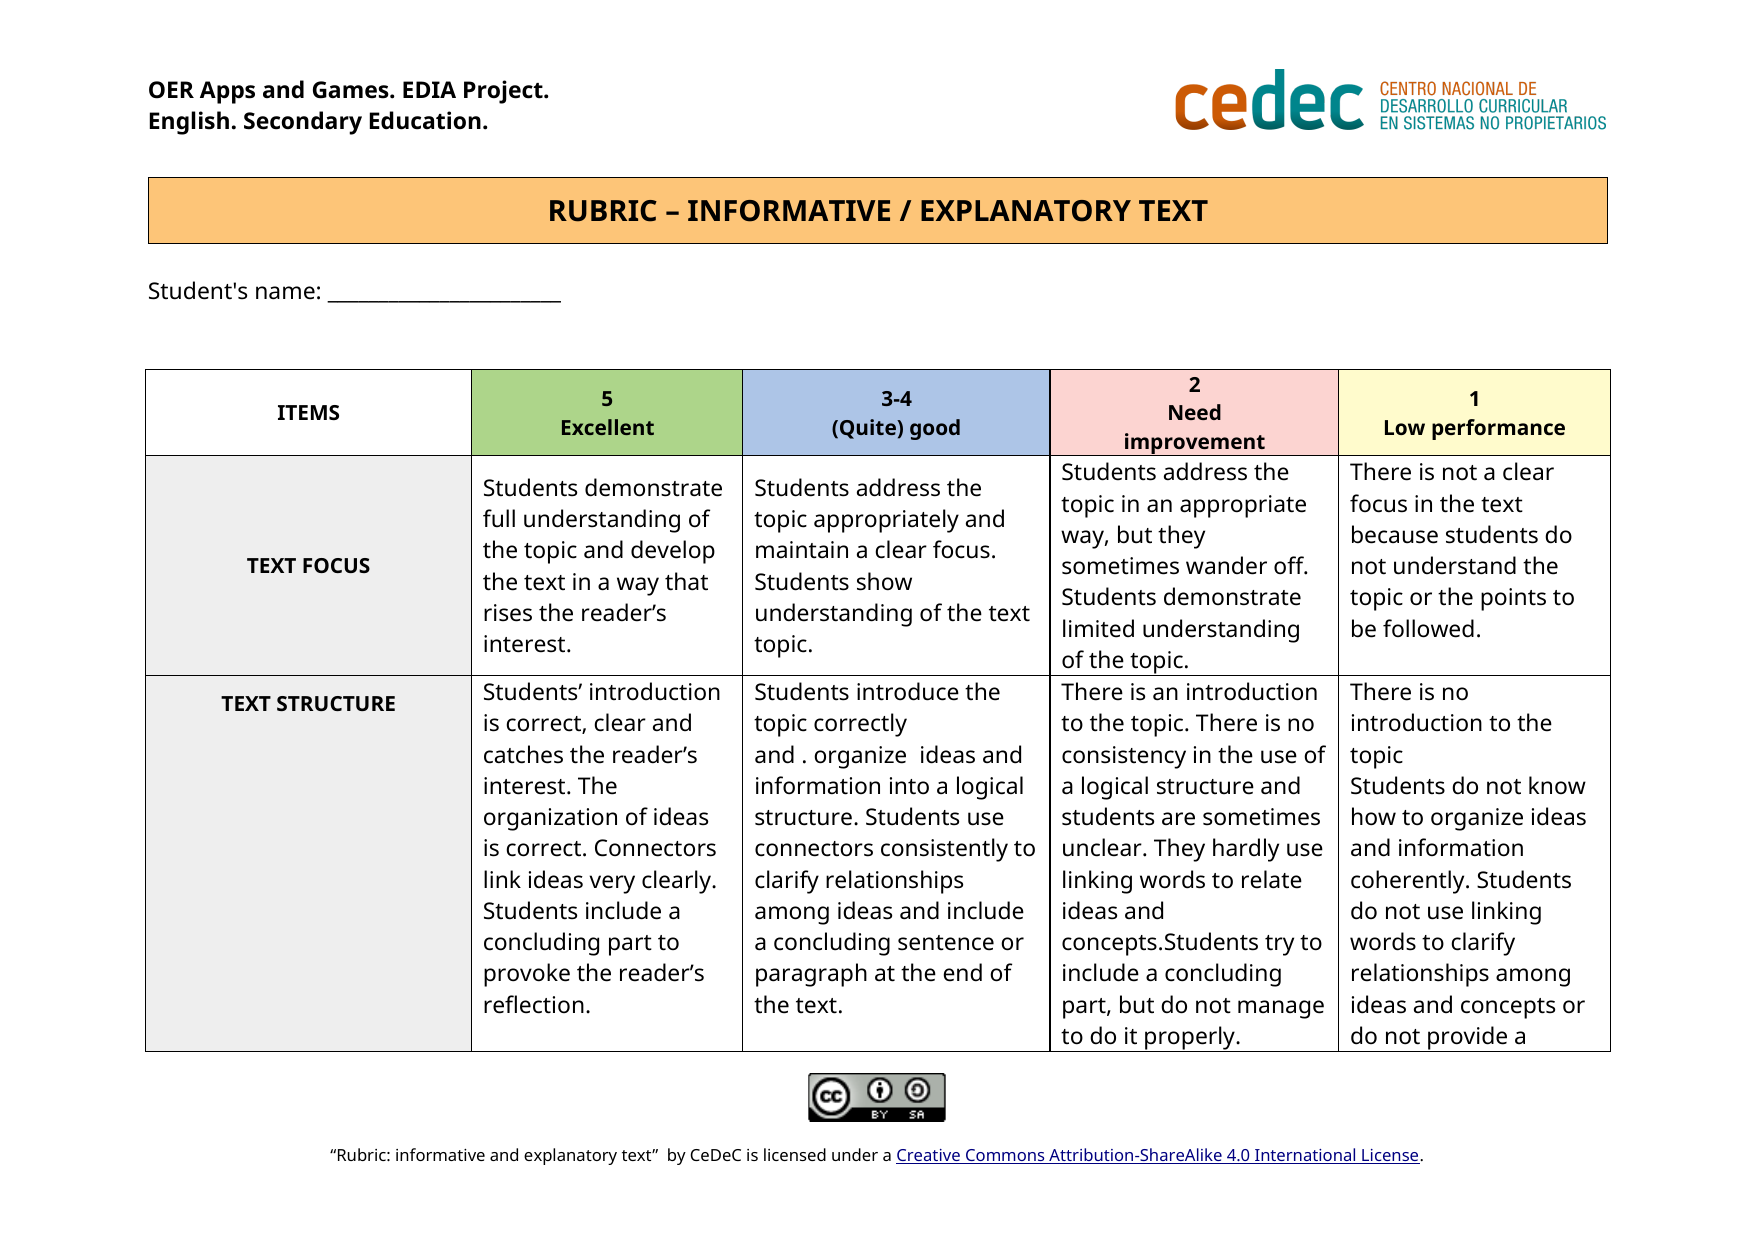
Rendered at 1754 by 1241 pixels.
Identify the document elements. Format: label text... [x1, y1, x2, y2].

text Student's name: _______________________ [148, 275, 1606, 306]
table_cell There is no introduction to the topic Students do not know how to organize ideas and information coherently. Students do not use linking words to clarify relationships among ideas and concepts or do not provide a [1339, 676, 1610, 1051]
picture [1175, 69, 1606, 130]
table_cell There is an introduction to the topic. There is no consistency in the use of a logical structure and students are sometimes unclear. They hardly use linking words to relate ideas and concepts.Students try to include a concluding part, but do not manage to do it properly. [1051, 676, 1338, 1051]
table_cell Students’ introduction is correct, clear and catches the reader’s interest. The organization of ideas is correct. Connectors link ideas very clearly. Students include a concluding part to provoke the reader’s reflection. [472, 676, 742, 1051]
table_cell Students address the topic appropriately and maintain a clear focus. Students show understanding of the text topic. [743, 456, 1049, 675]
table_header ITEMS [146, 370, 471, 455]
table_cell Students introduce the topic correctly and . organize ideas and information into a logical structure. Students use connectors consistently to clarify relationships among ideas and include a concluding sentence or paragraph at the end of the text. [743, 676, 1049, 1051]
table_cell Students demonstrate full understanding of the topic and develop the text in a way that rises the reader’s interest. [472, 456, 742, 675]
table_cell TEXT STRUCTURE [146, 676, 471, 1051]
table_header 1 Low performance [1339, 370, 1610, 455]
table_header 3-4 (Quite) good [743, 370, 1049, 455]
table_cell There is not a clear focus in the text because students do not understand the topic or the points to be followed. [1339, 456, 1610, 675]
table_header 2 Need improvement [1051, 370, 1338, 455]
table_cell Students address the topic in an appropriate way, but they sometimes wander off. Students demonstrate limited understanding of the topic. [1051, 456, 1338, 675]
table_cell TEXT FOCUS [146, 456, 471, 675]
table_header 5 Excellent [472, 370, 742, 455]
picture [808, 1073, 946, 1122]
table_header RUBRIC – INFORMATIVE / EXPLANATORY TEXT [149, 178, 1607, 243]
